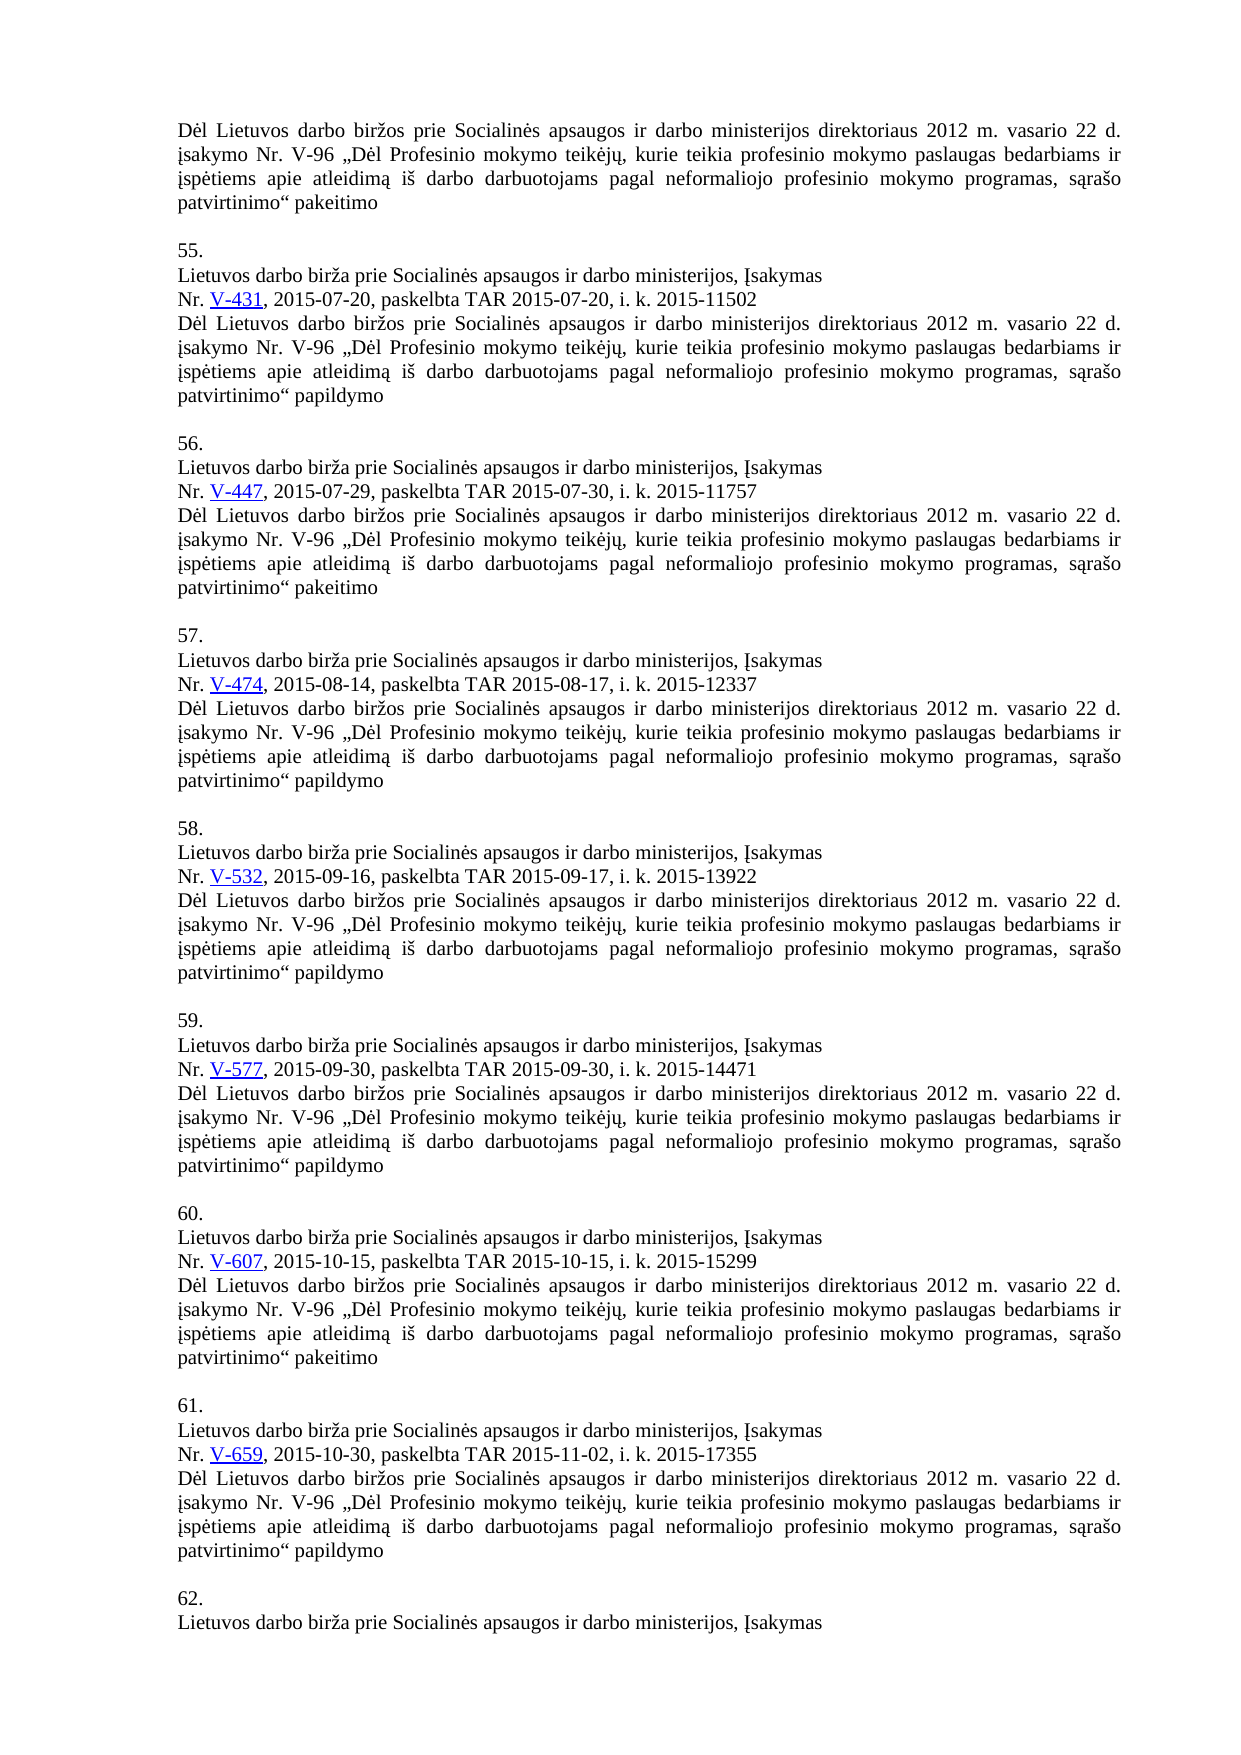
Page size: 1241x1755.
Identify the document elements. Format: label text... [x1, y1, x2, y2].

text Nr. V-532, 2015-09-16, paskelbta TAR 2015-09-17, i. k. 2015-13922 [177, 864, 1122, 888]
text Lietuvos darbo birža prie Socialinės apsaugos ir darbo ministerijos, Įsakymas [177, 1032, 1122, 1057]
text Lietuvos darbo birža prie Socialinės apsaugos ir darbo ministerijos, Įsakymas [177, 647, 1122, 672]
text Lietuvos darbo birža prie Socialinės apsaugos ir darbo ministerijos, Įsakymas [177, 840, 1122, 864]
text Dėl Lietuvos darbo biržos prie Socialinės apsaugos ir darbo ministerijos direktoriaus 2012 m. vasario 22 d. įsakymo Nr. V-96 „Dėl Profesinio mokymo teikėjų, kurie teikia profesinio mokymo paslaugas bedarbiams ir įspėtiems apie atleidimą iš darbo darbuotojams pagal neformaliojo profesinio mokymo programas, sąrašo patvirtinimo“ pakeitimo [177, 503, 1122, 599]
text Nr. V-474, 2015-08-14, paskelbta TAR 2015-08-17, i. k. 2015-12337 [177, 672, 1122, 696]
text Dėl Lietuvos darbo biržos prie Socialinės apsaugos ir darbo ministerijos direktoriaus 2012 m. vasario 22 d. įsakymo Nr. V-96 „Dėl Profesinio mokymo teikėjų, kurie teikia profesinio mokymo paslaugas bedarbiams ir įspėtiems apie atleidimą iš darbo darbuotojams pagal neformaliojo profesinio mokymo programas, sąrašo patvirtinimo“ papildymo [177, 311, 1122, 407]
text Nr. V-431, 2015-07-20, paskelbta TAR 2015-07-20, i. k. 2015-11502 [177, 287, 1122, 311]
text 58. [177, 816, 1122, 840]
text Lietuvos darbo birža prie Socialinės apsaugos ir darbo ministerijos, Įsakymas [177, 1225, 1122, 1249]
text 55. [177, 238, 1122, 262]
text Nr. V-659, 2015-10-30, paskelbta TAR 2015-11-02, i. k. 2015-17355 [177, 1442, 1122, 1466]
text Nr. V-607, 2015-10-15, paskelbta TAR 2015-10-15, i. k. 2015-15299 [177, 1249, 1122, 1273]
text 57. [177, 623, 1122, 647]
text Lietuvos darbo birža prie Socialinės apsaugos ir darbo ministerijos, Įsakymas [177, 262, 1122, 287]
text Dėl Lietuvos darbo biržos prie Socialinės apsaugos ir darbo ministerijos direktoriaus 2012 m. vasario 22 d. įsakymo Nr. V-96 „Dėl Profesinio mokymo teikėjų, kurie teikia profesinio mokymo paslaugas bedarbiams ir įspėtiems apie atleidimą iš darbo darbuotojams pagal neformaliojo profesinio mokymo programas, sąrašo patvirtinimo“ pakeitimo [177, 1273, 1122, 1369]
text Nr. V-577, 2015-09-30, paskelbta TAR 2015-09-30, i. k. 2015-14471 [177, 1057, 1122, 1081]
text 62. [177, 1586, 1122, 1610]
text Dėl Lietuvos darbo biržos prie Socialinės apsaugos ir darbo ministerijos direktoriaus 2012 m. vasario 22 d. įsakymo Nr. V-96 „Dėl Profesinio mokymo teikėjų, kurie teikia profesinio mokymo paslaugas bedarbiams ir įspėtiems apie atleidimą iš darbo darbuotojams pagal neformaliojo profesinio mokymo programas, sąrašo patvirtinimo“ pakeitimo [177, 118, 1122, 214]
text Lietuvos darbo birža prie Socialinės apsaugos ir darbo ministerijos, Įsakymas [177, 1417, 1122, 1442]
text 56. [177, 431, 1122, 455]
text Dėl Lietuvos darbo biržos prie Socialinės apsaugos ir darbo ministerijos direktoriaus 2012 m. vasario 22 d. įsakymo Nr. V-96 „Dėl Profesinio mokymo teikėjų, kurie teikia profesinio mokymo paslaugas bedarbiams ir įspėtiems apie atleidimą iš darbo darbuotojams pagal neformaliojo profesinio mokymo programas, sąrašo patvirtinimo“ papildymo [177, 1466, 1122, 1562]
text Nr. V-447, 2015-07-29, paskelbta TAR 2015-07-30, i. k. 2015-11757 [177, 479, 1122, 503]
text Dėl Lietuvos darbo biržos prie Socialinės apsaugos ir darbo ministerijos direktoriaus 2012 m. vasario 22 d. įsakymo Nr. V-96 „Dėl Profesinio mokymo teikėjų, kurie teikia profesinio mokymo paslaugas bedarbiams ir įspėtiems apie atleidimą iš darbo darbuotojams pagal neformaliojo profesinio mokymo programas, sąrašo patvirtinimo“ papildymo [177, 888, 1122, 984]
text Lietuvos darbo birža prie Socialinės apsaugos ir darbo ministerijos, Įsakymas [177, 455, 1122, 479]
text 60. [177, 1201, 1122, 1225]
text Lietuvos darbo birža prie Socialinės apsaugos ir darbo ministerijos, Įsakymas [177, 1610, 1122, 1634]
text Dėl Lietuvos darbo biržos prie Socialinės apsaugos ir darbo ministerijos direktoriaus 2012 m. vasario 22 d. įsakymo Nr. V-96 „Dėl Profesinio mokymo teikėjų, kurie teikia profesinio mokymo paslaugas bedarbiams ir įspėtiems apie atleidimą iš darbo darbuotojams pagal neformaliojo profesinio mokymo programas, sąrašo patvirtinimo“ papildymo [177, 1081, 1122, 1177]
text Dėl Lietuvos darbo biržos prie Socialinės apsaugos ir darbo ministerijos direktoriaus 2012 m. vasario 22 d. įsakymo Nr. V-96 „Dėl Profesinio mokymo teikėjų, kurie teikia profesinio mokymo paslaugas bedarbiams ir įspėtiems apie atleidimą iš darbo darbuotojams pagal neformaliojo profesinio mokymo programas, sąrašo patvirtinimo“ papildymo [177, 696, 1122, 792]
text 61. [177, 1393, 1122, 1417]
text 59. [177, 1008, 1122, 1032]
